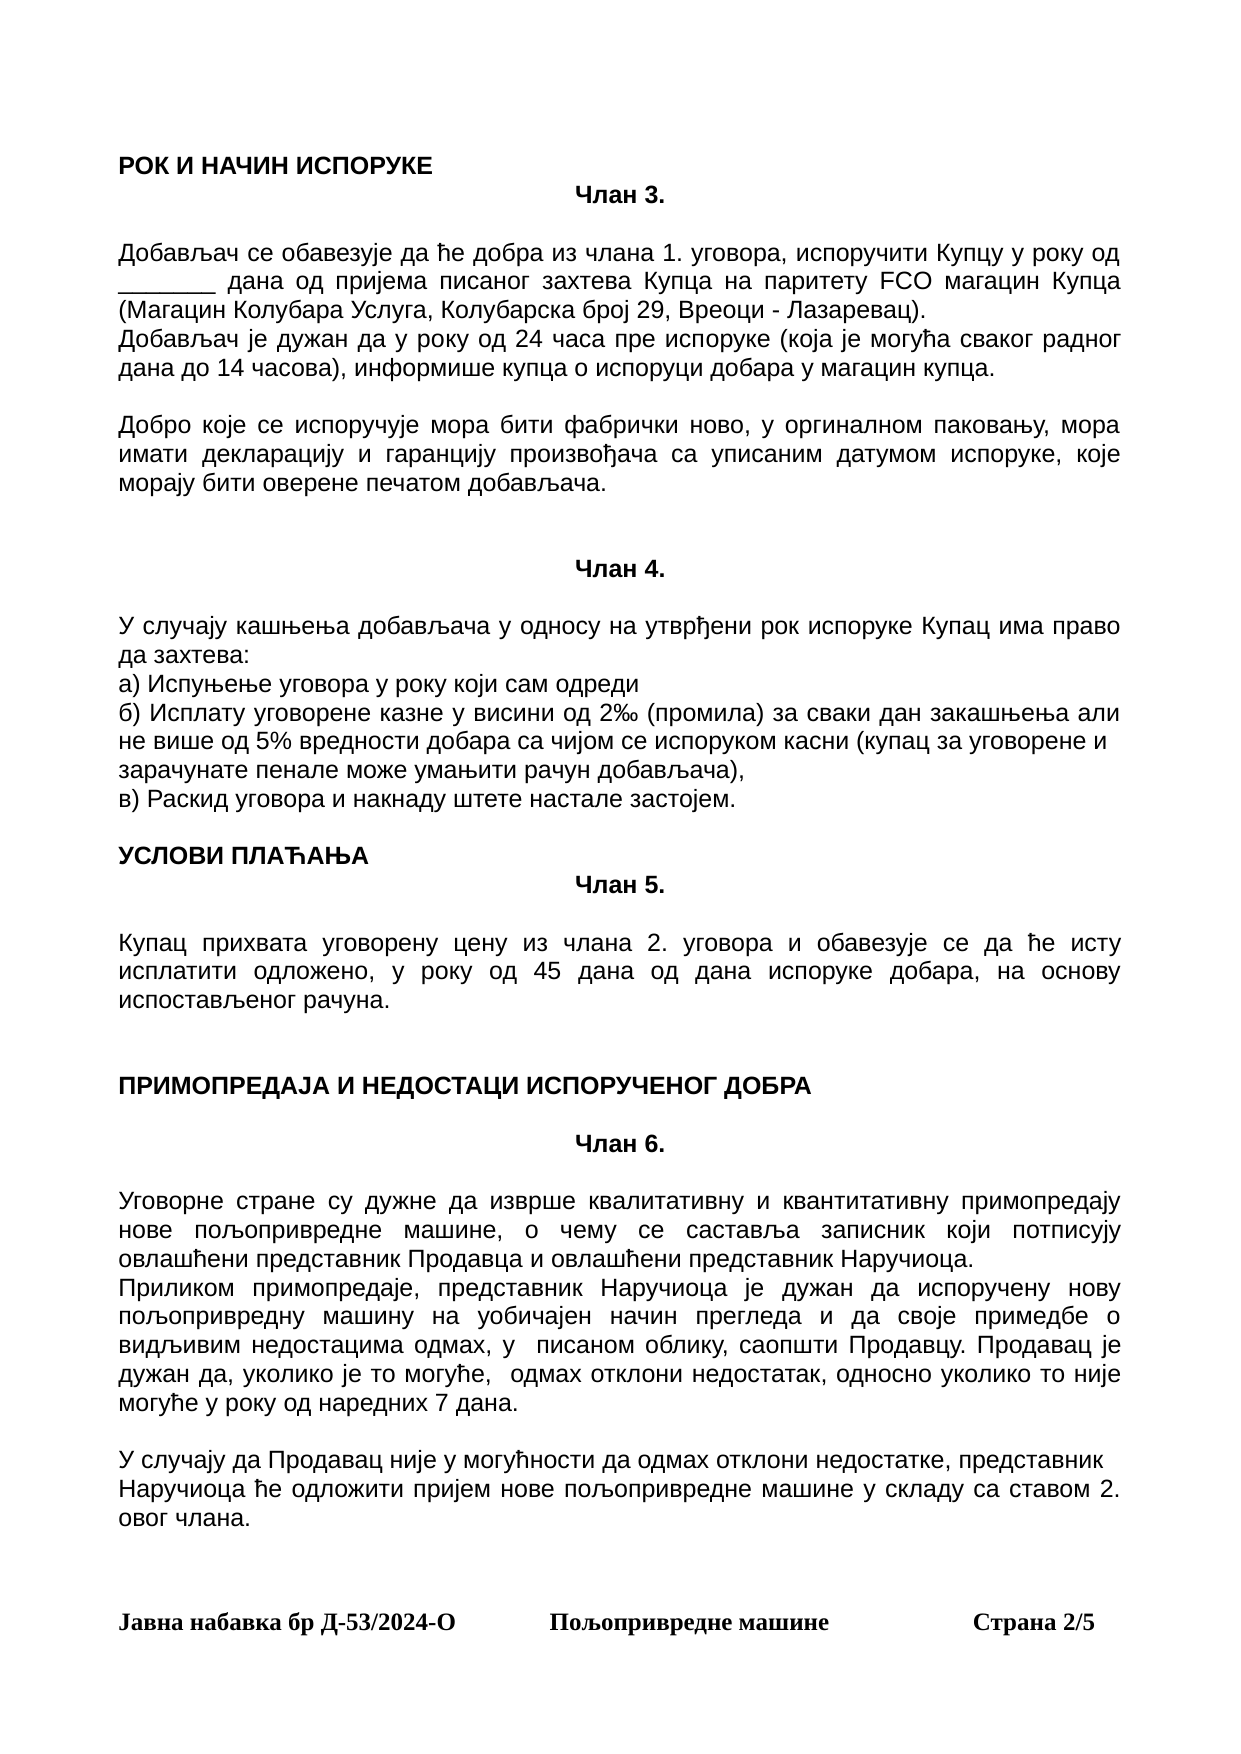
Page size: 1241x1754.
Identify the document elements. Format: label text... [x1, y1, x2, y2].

text в) Раскид уговора и накнаду штете настале застојем. [118, 784, 1122, 812]
text б) Исплату уговорене казне у висини од 2‰ (промила) за сваки дан закашњења али не више од 5% вредности добара са чијом се испоруком касни (купац за уговорене и [118, 697, 1122, 755]
text Приликом примопредаје, представник Наручиоца је дужан да испоручену нову пољопривредну машину на уобичајен начин прегледа и да своје примедбе о видљивим недостацима одмах, у писаном облику, саопшти Продавцу. Продавац је дужан да, уколико је то могуће, одмах отклони недостатак, односно уколико то није могуће у року од наредних 7 дана. [118, 1272, 1122, 1416]
text Купац прихвата уговорену цену из члана 2. уговора и обавезује се да ће исту исплатити одлoжено, у року од 45 дана од дана испоруке добара, на основу испостављеног рачуна. [118, 927, 1122, 1014]
text Наручиоца ће одложити пријем нове пољопривредне машине у складу са ставом 2. овог члана. [118, 1474, 1122, 1531]
list Добрo којe се испоручује мора бити фабрички ново, у оргиналном паковању, мора имати декларацију и гаранцију произвођача са уписаним датумом испоруке, које морају бити оверене печатом добављача. [118, 410, 1122, 496]
text Члан 3. [118, 180, 1122, 209]
text Добављач је дужан да у року од 24 часа пре испоруке (која је могућа сваког радног дана до 14 часова), информише купца о испоруци добара у магацин купца. [118, 324, 1122, 381]
text Добављач се обавезује да ће добра из члана 1. уговора, испоручити Купцу у року од _______ дана од пријема писаног захтева Купца на паритету FCO магацин Купца (Магацин Колубара Услуга, Колубарска број 29, Вреоци - Лазаревац). [118, 237, 1122, 324]
text У случају да Продавац није у могућности да одмах отклони недостатке, представник [118, 1445, 1122, 1474]
text УСЛОВИ ПЛАЋАЊА [118, 841, 1122, 870]
text Члан 6. [118, 1129, 1122, 1157]
text зарачунате пенале може умањити рачун добављача), [118, 755, 1122, 784]
text а) Испуњење уговора у року који сам одреди [118, 669, 1122, 697]
text Члан 5. [118, 870, 1122, 899]
text У случају кашњења добављача у односу на утврђени рок испоруке Купац има право да захтева: [118, 611, 1122, 669]
text Уговорне стране су дужне да изврше квалитативну и квантитативну примопредају нове пољопривредне машине, о чему се саставља записник који потписују овлашћени представник Продавца и овлашћени представник Наручиоца. [118, 1186, 1122, 1272]
text ПРИМОПРЕДАЈА И НЕДОСТАЦИ ИСПОРУЧЕНОГ ДОБРА [118, 1071, 1122, 1100]
text Члан 4. [118, 554, 1122, 582]
text РОК И НАЧИН ИСПОРУКЕ [118, 151, 1122, 180]
